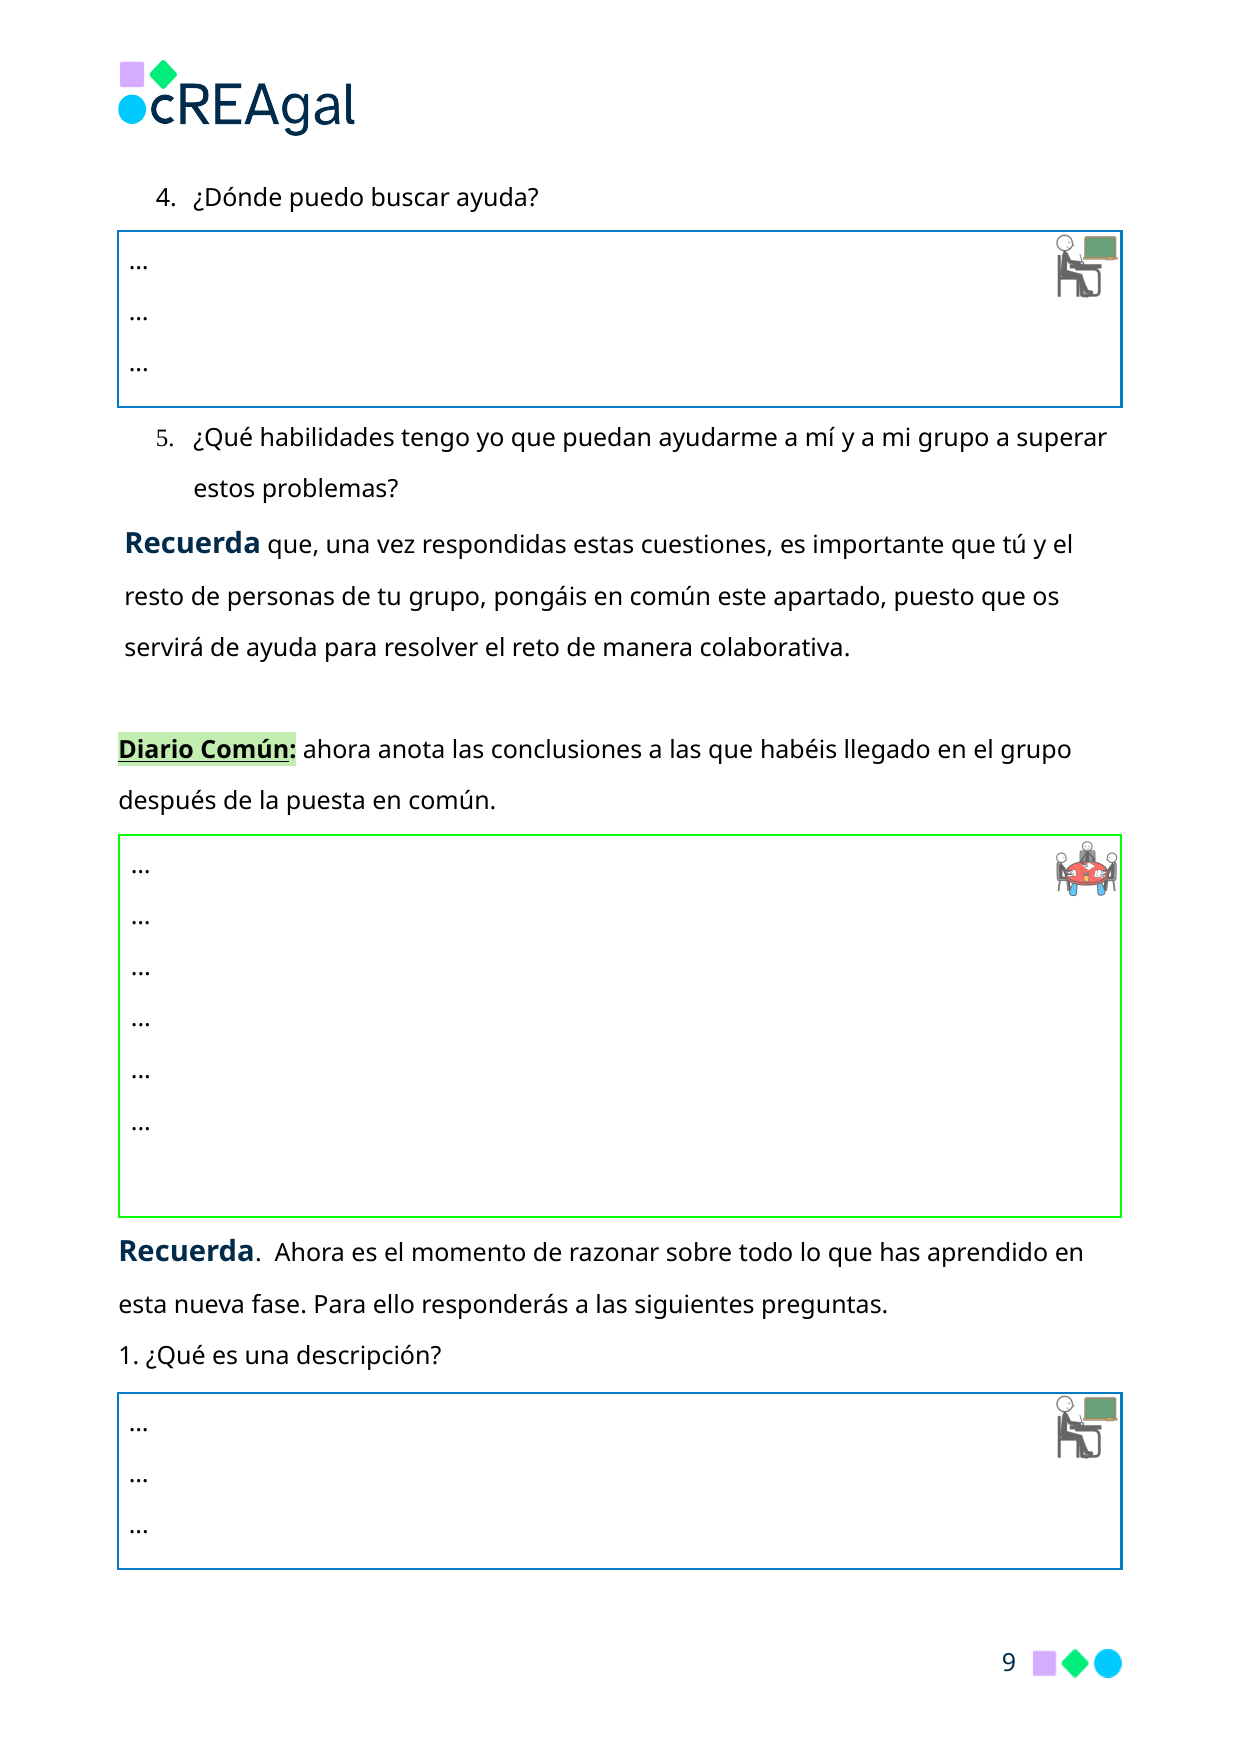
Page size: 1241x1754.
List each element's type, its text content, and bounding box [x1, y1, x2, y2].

text Recuerda. Ahora es el momento de razonar sobre todo lo que has aprendido en esta nueva fase. Para ello responderás a las siguientes preguntas. [118, 1230, 1122, 1321]
list Recuerda que, una vez respondidas estas cuestiones, es importante que tú y el resto de personas de tu grupo, pongáis en común este apartado, puesto que os servirá de ayuda para resolver el reto de manera colaborativa. [124, 522, 1122, 664]
table_header … … ... [119, 232, 1120, 406]
picture [118, 60, 355, 136]
list ¿Qué habilidades tengo yo que puedan ayudarme a mí y a mi grupo a superar estos problemas? [156, 420, 1122, 505]
text Diario Común: ahora anota las conclusiones a las que habéis llegado en el grupo después de la puesta en común. [118, 732, 1122, 817]
picture [1112, 1649, 1122, 1660]
picture [1032, 1649, 1105, 1678]
table_header … … ... ... ... ... [120, 836, 1120, 1216]
text 1. ¿Qué es una descripción? [118, 1338, 1122, 1372]
picture [1111, 1666, 1122, 1678]
table_header … … ... [119, 1394, 1120, 1567]
list ¿Dónde puedo buscar ayuda? [156, 179, 1122, 213]
